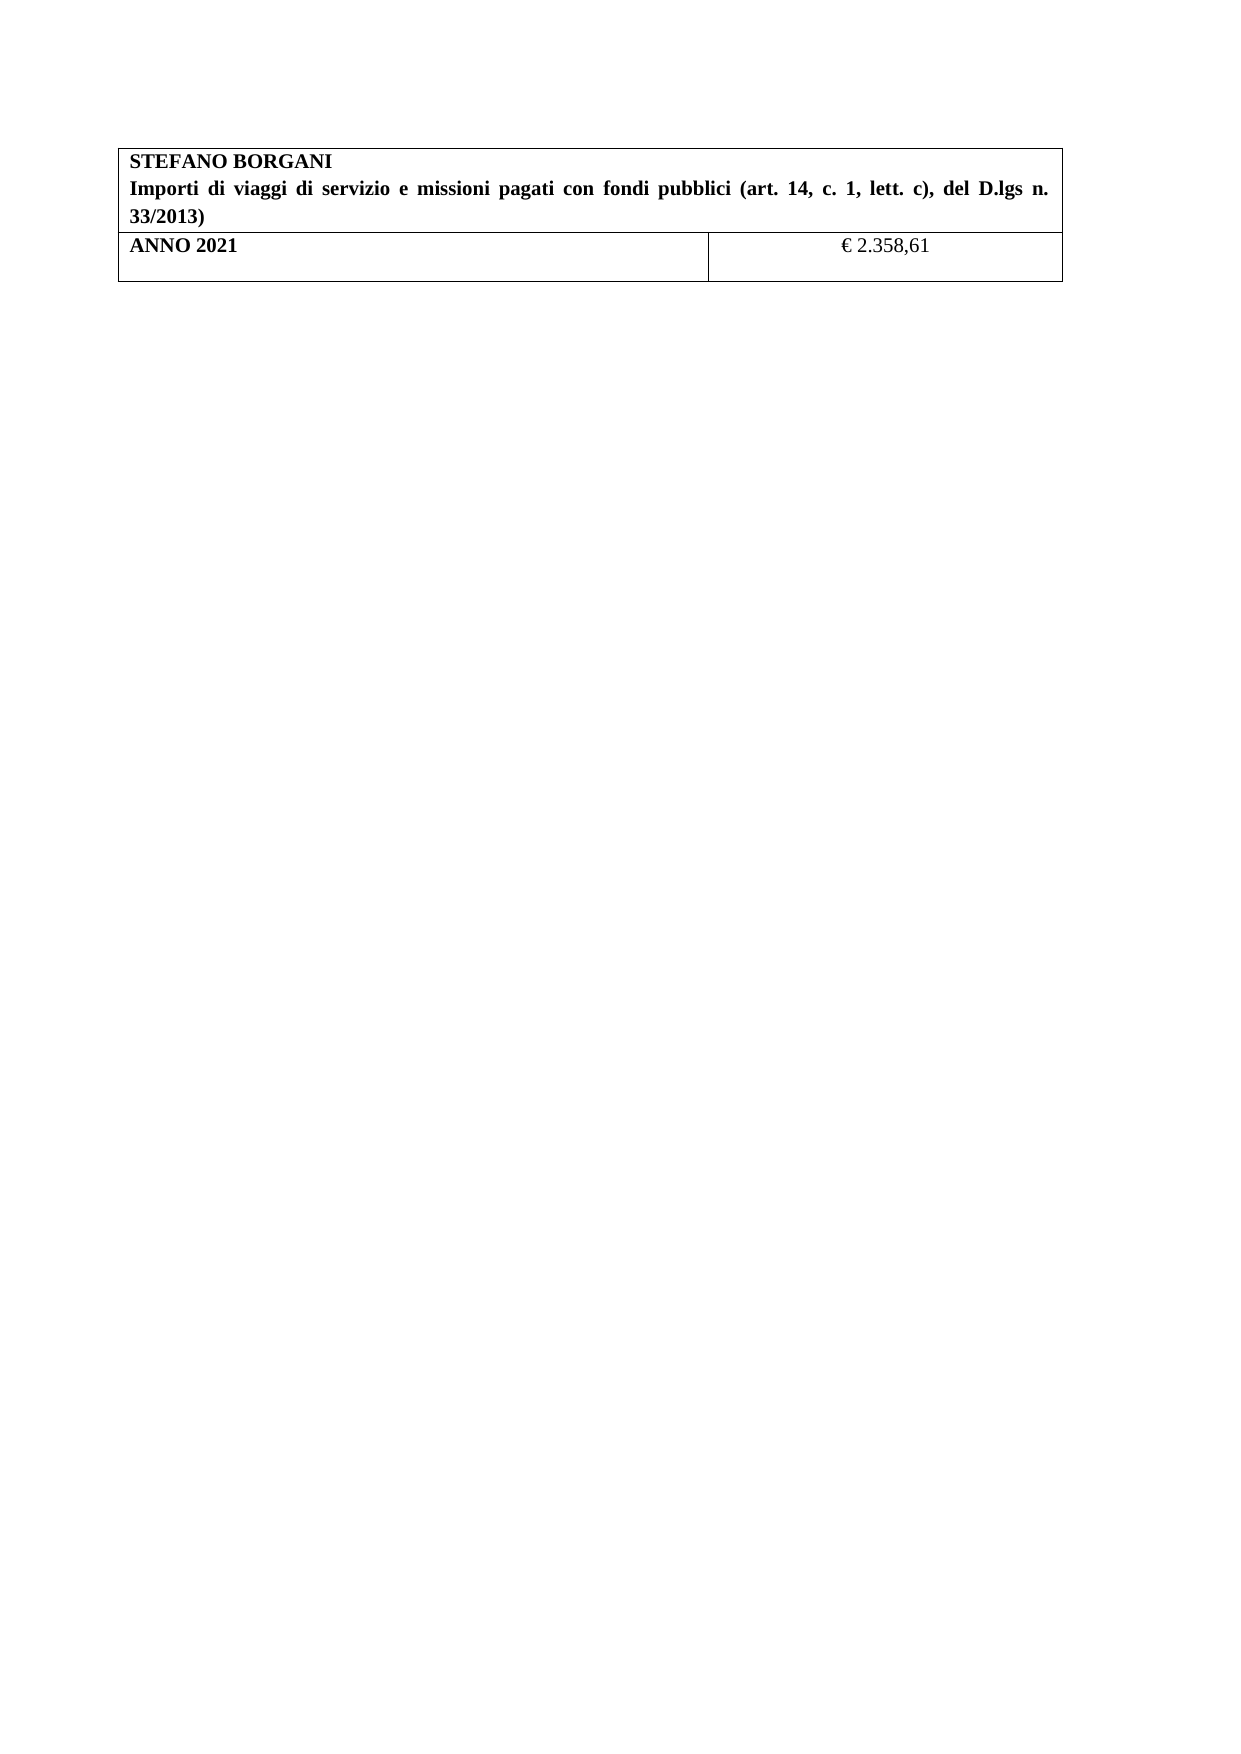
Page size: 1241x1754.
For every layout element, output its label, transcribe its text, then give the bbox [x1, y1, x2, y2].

table_cell € 2.358,61 [709, 233, 1062, 281]
table_cell ANNO 2021 [119, 233, 708, 281]
table_header STEFANO BORGANI Importi di viaggi di servizio e missioni pagati con fondi pubblici (art. 14, c. 1, lett. c), del D.lgs n. 33/2013) [119, 149, 1062, 232]
